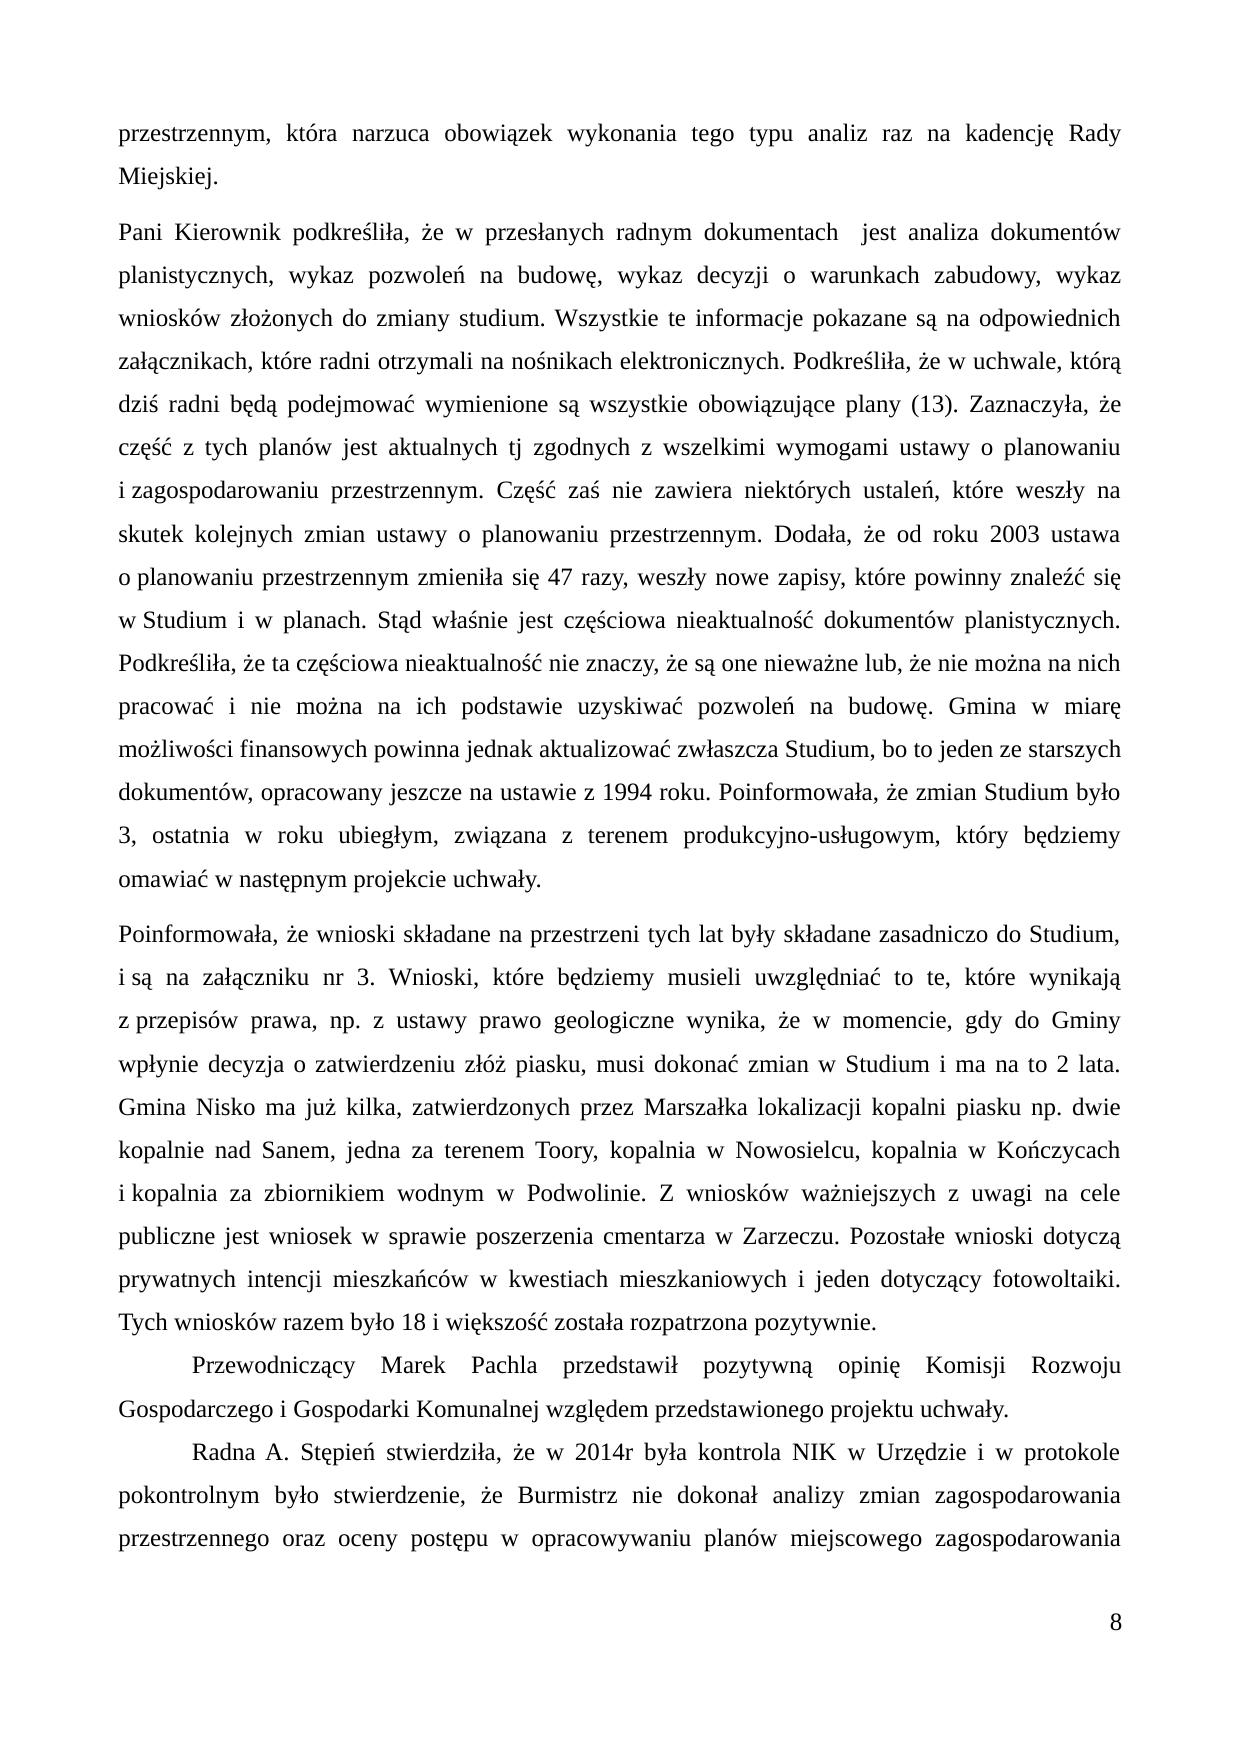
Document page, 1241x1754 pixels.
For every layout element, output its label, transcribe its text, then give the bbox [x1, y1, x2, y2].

text Poinformowała, że wnioski składane na przestrzeni tych lat były składane zasadniczo do Studium, i są na załączniku nr 3. Wnioski, które będziemy musieli uwzględniać to te, które wynikają z przepisów prawa, np. z ustawy prawo geologiczne wynika, że w momencie, gdy do Gminy wpłynie decyzja o zatwierdzeniu złóż piasku, musi dokonać zmian w Studium i ma na to 2 lata. Gmina Nisko ma już kilka, zatwierdzonych przez Marszałka lokalizacji kopalni piasku np. dwie kopalnie nad Sanem, jedna za terenem Toory, kopalnia w Nowosielcu, kopalnia w Kończycach i kopalnia za zbiornikiem wodnym w Podwolinie. Z wniosków ważniejszych z uwagi na cele publiczne jest wniosek w sprawie poszerzenia cmentarza w Zarzeczu. Pozostałe wnioski dotyczą prywatnych intencji mieszkańców w kwestiach mieszkaniowych i jeden dotyczący fotowoltaiki. Tych wniosków razem było 18 i większość została rozpatrzona pozytywnie. [118, 919, 1122, 1336]
text Pani Kierownik podkreśliła, że w przesłanych radnym dokumentach jest analiza dokumentów planistycznych, wykaz pozwoleń na budowę, wykaz decyzji o warunkach zabudowy, wykaz wniosków złożonych do zmiany studium. Wszystkie te informacje pokazane są na odpowiednich załącznikach, które radni otrzymali na nośnikach elektronicznych. Podkreśliła, że w uchwale, którą dziś radni będą podejmować wymienione są wszystkie obowiązujące plany (13). Zaznaczyła, że część z tych planów jest aktualnych tj zgodnych z wszelkimi wymogami ustawy o planowaniu i zagospodarowaniu przestrzennym. Część zaś nie zawiera niektórych ustaleń, które weszły na skutek kolejnych zmian ustawy o planowaniu przestrzennym. Dodała, że od roku 2003 ustawa o planowaniu przestrzennym zmieniła się 47 razy, weszły nowe zapisy, które powinny znaleźć się w Studium i w planach. Stąd właśnie jest częściowa nieaktualność dokumentów planistycznych. Podkreśliła, że ta częściowa nieaktualność nie znaczy, że są one nieważne lub, że nie można na nich pracować i nie można na ich podstawie uzyskiwać pozwoleń na budowę. Gmina w miarę możliwości finansowych powinna jednak aktualizować zwłaszcza Studium, bo to jeden ze starszych dokumentów, opracowany jeszcze na ustawie z 1994 roku. Poinformowała, że zmian Studium było 3, ostatnia w roku ubiegłym, związana z terenem produkcyjno-usługowym, który będziemy omawiać w następnym projekcie uchwały. [118, 217, 1122, 892]
text Radna A. Stępień stwierdziła, że w 2014r była kontrola NIK w Urzędzie i w protokole pokontrolnym było stwierdzenie, że Burmistrz nie dokonał analizy zmian zagospodarowania przestrzennego oraz oceny postępu w opracowywaniu planów miejscowego zagospodarowania [118, 1437, 1122, 1552]
text Przewodniczący Marek Pachla przedstawił pozytywną opinię Komisji Rozwoju Gospodarczego i Gospodarki Komunalnej względem przedstawionego projektu uchwały. [118, 1351, 1122, 1422]
text przestrzennym, która narzuca obowiązek wykonania tego typu analiz raz na kadencję Rady Miejskiej. [118, 118, 1122, 190]
